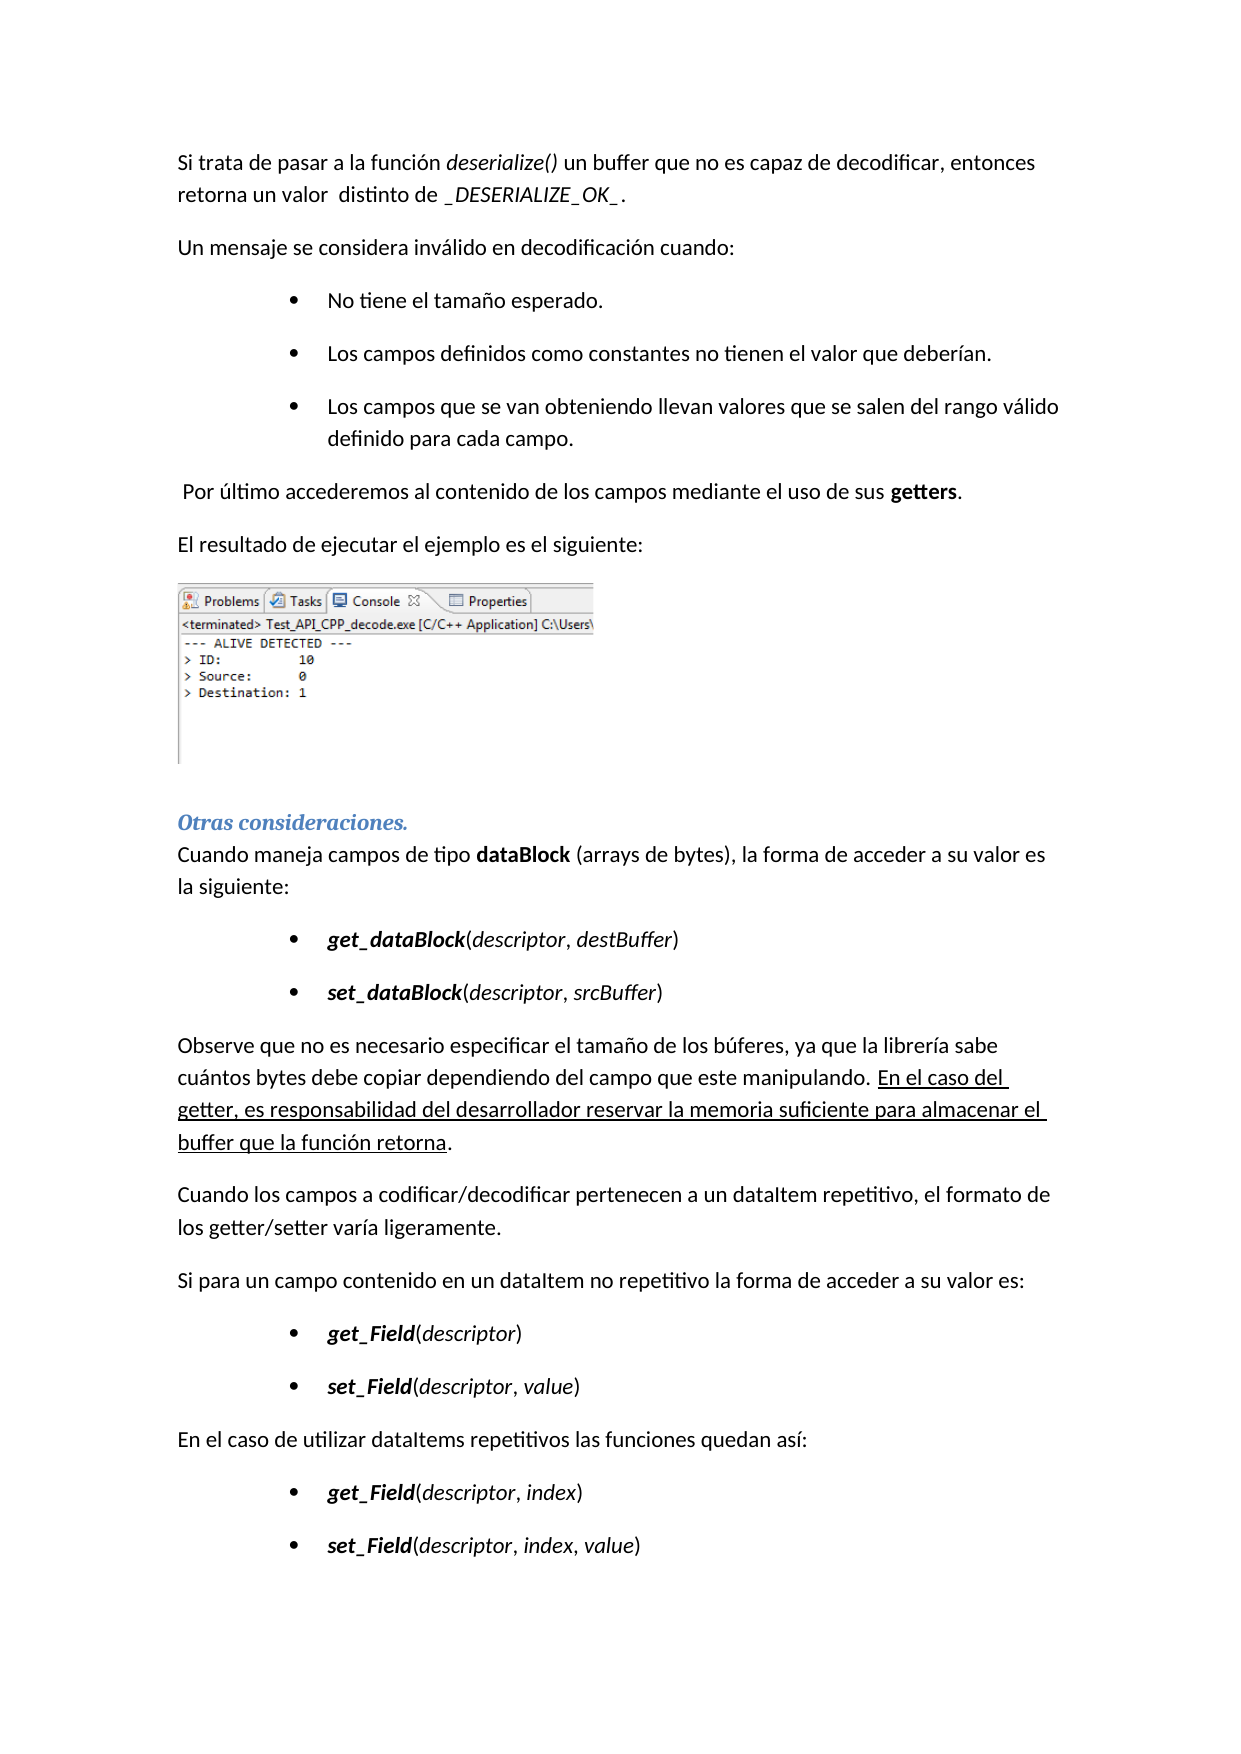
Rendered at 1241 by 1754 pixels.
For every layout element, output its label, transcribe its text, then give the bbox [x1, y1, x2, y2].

list get_dataBlock(descriptor, destBuffer) [290, 925, 1063, 953]
list Los campos que se van obteniendo llevan valores que se salen del rango válido definido para cada campo. [290, 392, 1063, 452]
list get_Field(descriptor) [290, 1319, 1063, 1347]
text El resultado de ejecutar el ejemplo es el siguiente: [177, 530, 1063, 558]
text Si trata de pasar a la función deserialize() un buffer que no es capaz de decodificar, entonces retorna un valor distinto de _DESERIALIZE_OK_. [177, 148, 1063, 208]
text Un mensaje se considera inválido en decodificación cuando: [177, 233, 1063, 261]
text Por último accederemos al contenido de los campos mediante el uso de sus getters. [177, 477, 1063, 505]
list set_Field(descriptor, index, value) [290, 1531, 1063, 1559]
list No tiene el tamaño esperado. [290, 286, 1063, 314]
list Los campos definidos como constantes no tienen el valor que deberían. [290, 339, 1063, 367]
text En el caso de utilizar dataItems repetitivos las funciones quedan así: [177, 1425, 1063, 1453]
text Cuando maneja campos de tipo dataBlock (arrays de bytes), la forma de acceder a su valor es la siguiente: [177, 840, 1063, 900]
list set_Field(descriptor, value) [290, 1372, 1063, 1400]
subtitle Otras consideraciones. [177, 809, 1063, 836]
text Cuando los campos a codificar/decodificar pertenecen a un dataItem repetitivo, el formato de los getter/setter varía ligeramente. [177, 1181, 1063, 1241]
list get_Field(descriptor, index) [290, 1478, 1063, 1506]
text Si para un campo contenido en un dataItem no repetitivo la forma de acceder a su valor es: [177, 1266, 1063, 1294]
list set_dataBlock(descriptor, srcBuffer) [290, 978, 1063, 1006]
text Observe que no es necesario especificar el tamaño de los búferes, ya que la librería sabe cuántos bytes debe copiar dependiendo del campo que este manipulando. En el caso del getter, es responsabilidad del desarrollador reservar la memoria suficiente para almacenar el buffer que la función retorna. [177, 1031, 1063, 1156]
